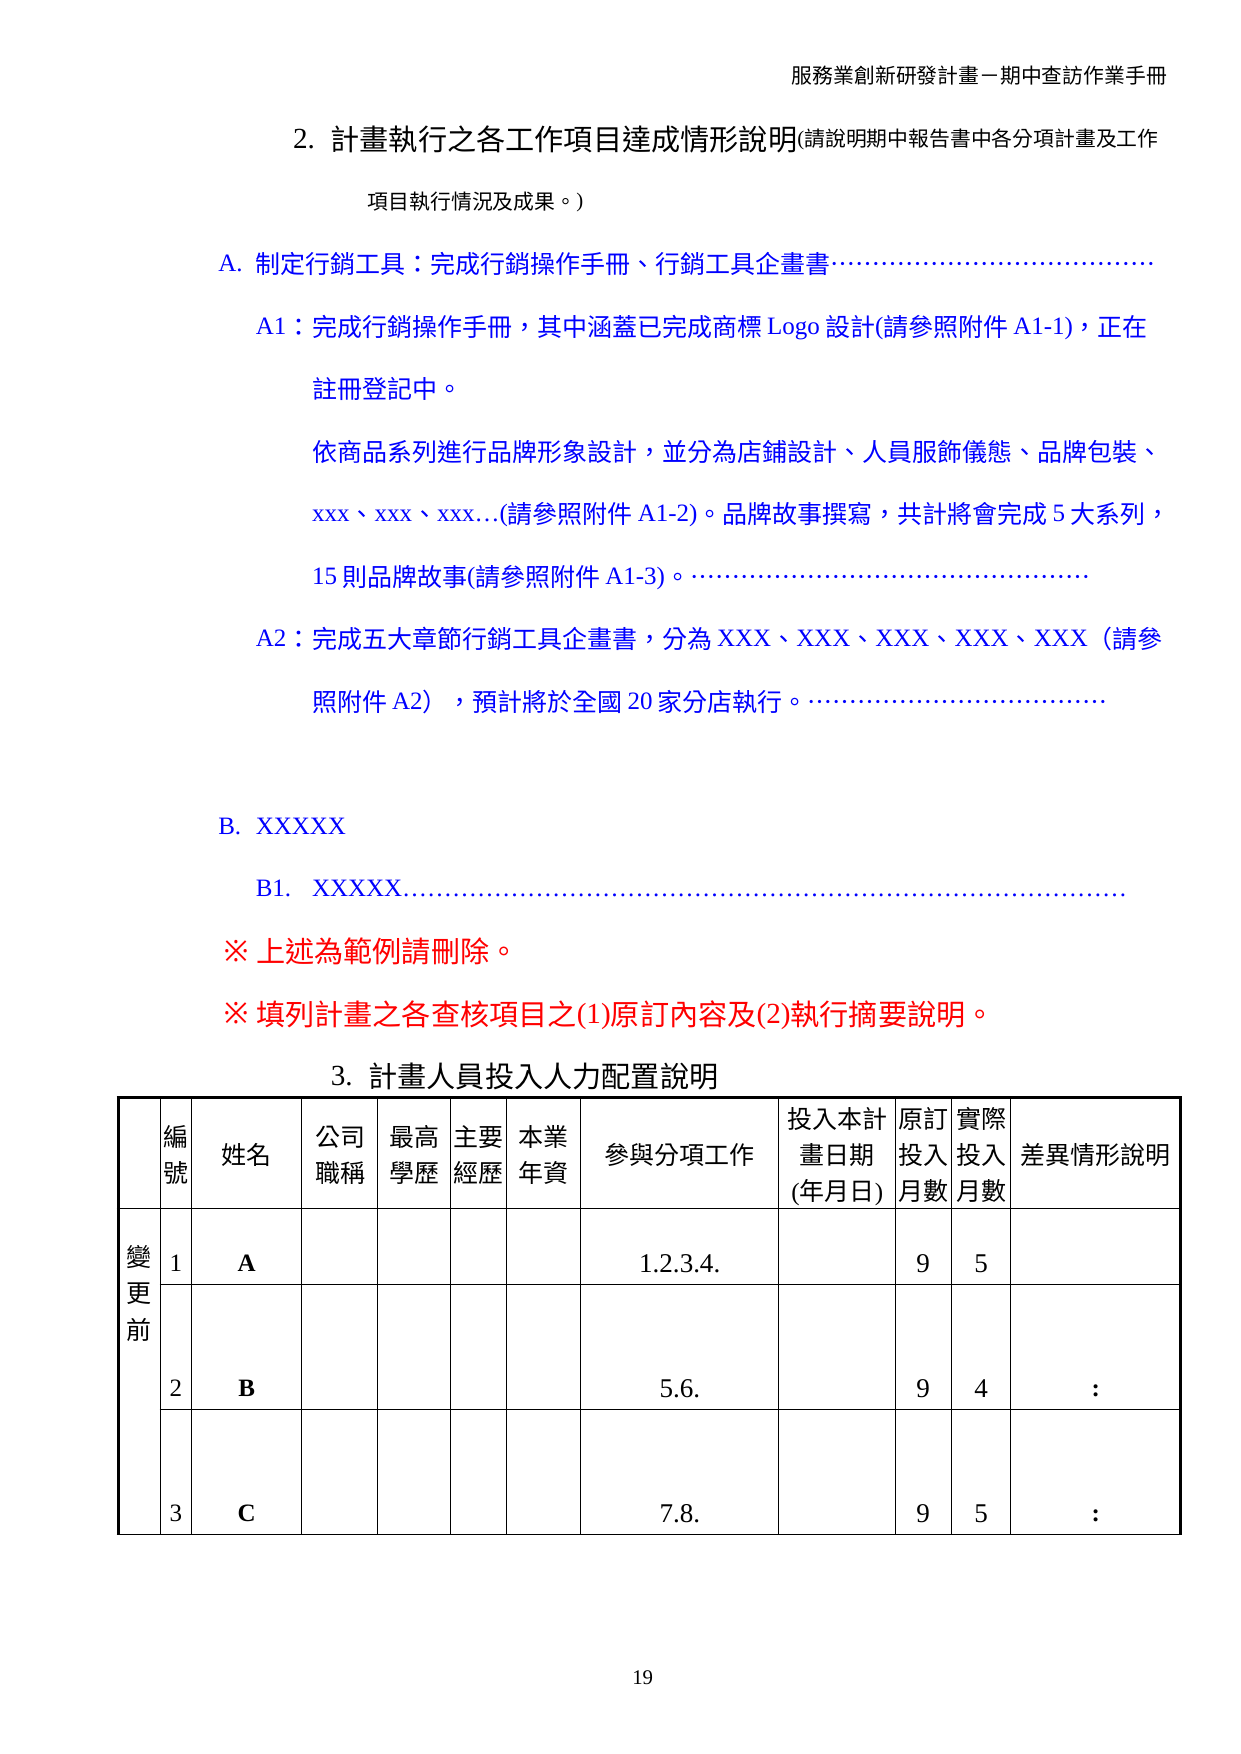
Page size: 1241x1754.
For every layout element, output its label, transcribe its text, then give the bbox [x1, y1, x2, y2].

table_header 姓名 [192, 1099, 301, 1208]
table_cell [507, 1410, 580, 1533]
table_cell : [1011, 1410, 1179, 1533]
table_cell [779, 1410, 895, 1533]
table_cell 1.2.3.4. [581, 1209, 778, 1283]
table_cell [302, 1285, 377, 1408]
table_cell 5 [952, 1209, 1010, 1283]
table_header 主要經歷 [451, 1099, 506, 1208]
list 上述為範例請刪除。 [218, 908, 1167, 971]
table_header 投入本計畫日期 (年月日) [779, 1099, 895, 1208]
table_header 原訂投入月數 [896, 1099, 951, 1208]
table_cell 5.6. [581, 1285, 778, 1408]
table_header 差異情形說明 [1011, 1099, 1179, 1208]
table_cell C [192, 1410, 301, 1533]
table_cell 9 [896, 1285, 951, 1408]
table_cell [779, 1285, 895, 1408]
table_cell [779, 1209, 895, 1283]
text 依商品系列進行品牌形象設計，並分為店鋪設計、人員服飾儀態、品牌包裝、xxx、xxx、xxx…(請參照附件A1-2)。品牌故事撰寫，共計將會完成5大系列，15則品牌故事(請參照附件A1-3)。………………………………………… [312, 408, 1167, 596]
table_cell [451, 1410, 506, 1533]
list 計畫執行之各工作項目達成情形說明(請說明期中報告書中各分項計畫及工作項目執行情況及成果。) [293, 96, 1167, 221]
table_cell [451, 1285, 506, 1408]
text A2： 完成五大章節行銷工具企畫書，分為XXX、XXX、XXX、XXX、XXX（請參照附件A2），預計將於全國20家分店執行。……………………………… [256, 596, 1167, 721]
table_cell [302, 1209, 377, 1283]
text A. 制定行銷工具：完成行銷操作手冊、行銷工具企畫書………………………………… [218, 221, 1167, 283]
table_header 實際投入月數 [952, 1099, 1010, 1208]
table_header 參與分項工作 [581, 1099, 778, 1208]
table_cell 2 [161, 1285, 191, 1408]
table_header 最高學歷 [378, 1099, 450, 1208]
table_cell [507, 1285, 580, 1408]
list 計畫人員投入人力配置說明 [331, 1033, 1167, 1096]
table_cell [302, 1410, 377, 1533]
text B. XXXXX [218, 783, 1167, 846]
table_cell 7.8. [581, 1410, 778, 1533]
text B1. XXXXX…………………………………………………………………………… [256, 846, 1167, 908]
table_cell [451, 1209, 506, 1283]
table_cell : [1011, 1285, 1179, 1408]
table_cell 變更前 [120, 1209, 160, 1533]
text A1： 完成行銷操作手冊，其中涵蓋已完成商標Logo設計(請參照附件A1-1)，正在註冊登記中。 [256, 283, 1167, 408]
table_cell 4 [952, 1285, 1010, 1408]
table_cell [1011, 1209, 1179, 1283]
table_cell [378, 1410, 450, 1533]
table_cell [378, 1209, 450, 1283]
table_header 編號 [161, 1099, 191, 1208]
table_cell 9 [896, 1209, 951, 1283]
table_header 本業年資 [507, 1099, 580, 1208]
table_cell A [192, 1209, 301, 1283]
table_cell [378, 1285, 450, 1408]
list 填列計畫之各查核項目之(1)原訂內容及(2)執行摘要說明。 [218, 971, 1167, 1033]
table_header 公司職稱 [302, 1099, 377, 1208]
table_cell 1 [161, 1209, 191, 1283]
table_cell 5 [952, 1410, 1010, 1533]
table_cell 3 [161, 1410, 191, 1533]
table_cell [507, 1209, 580, 1283]
table_header [120, 1099, 160, 1208]
table_cell B [192, 1285, 301, 1408]
table_cell 9 [896, 1410, 951, 1533]
